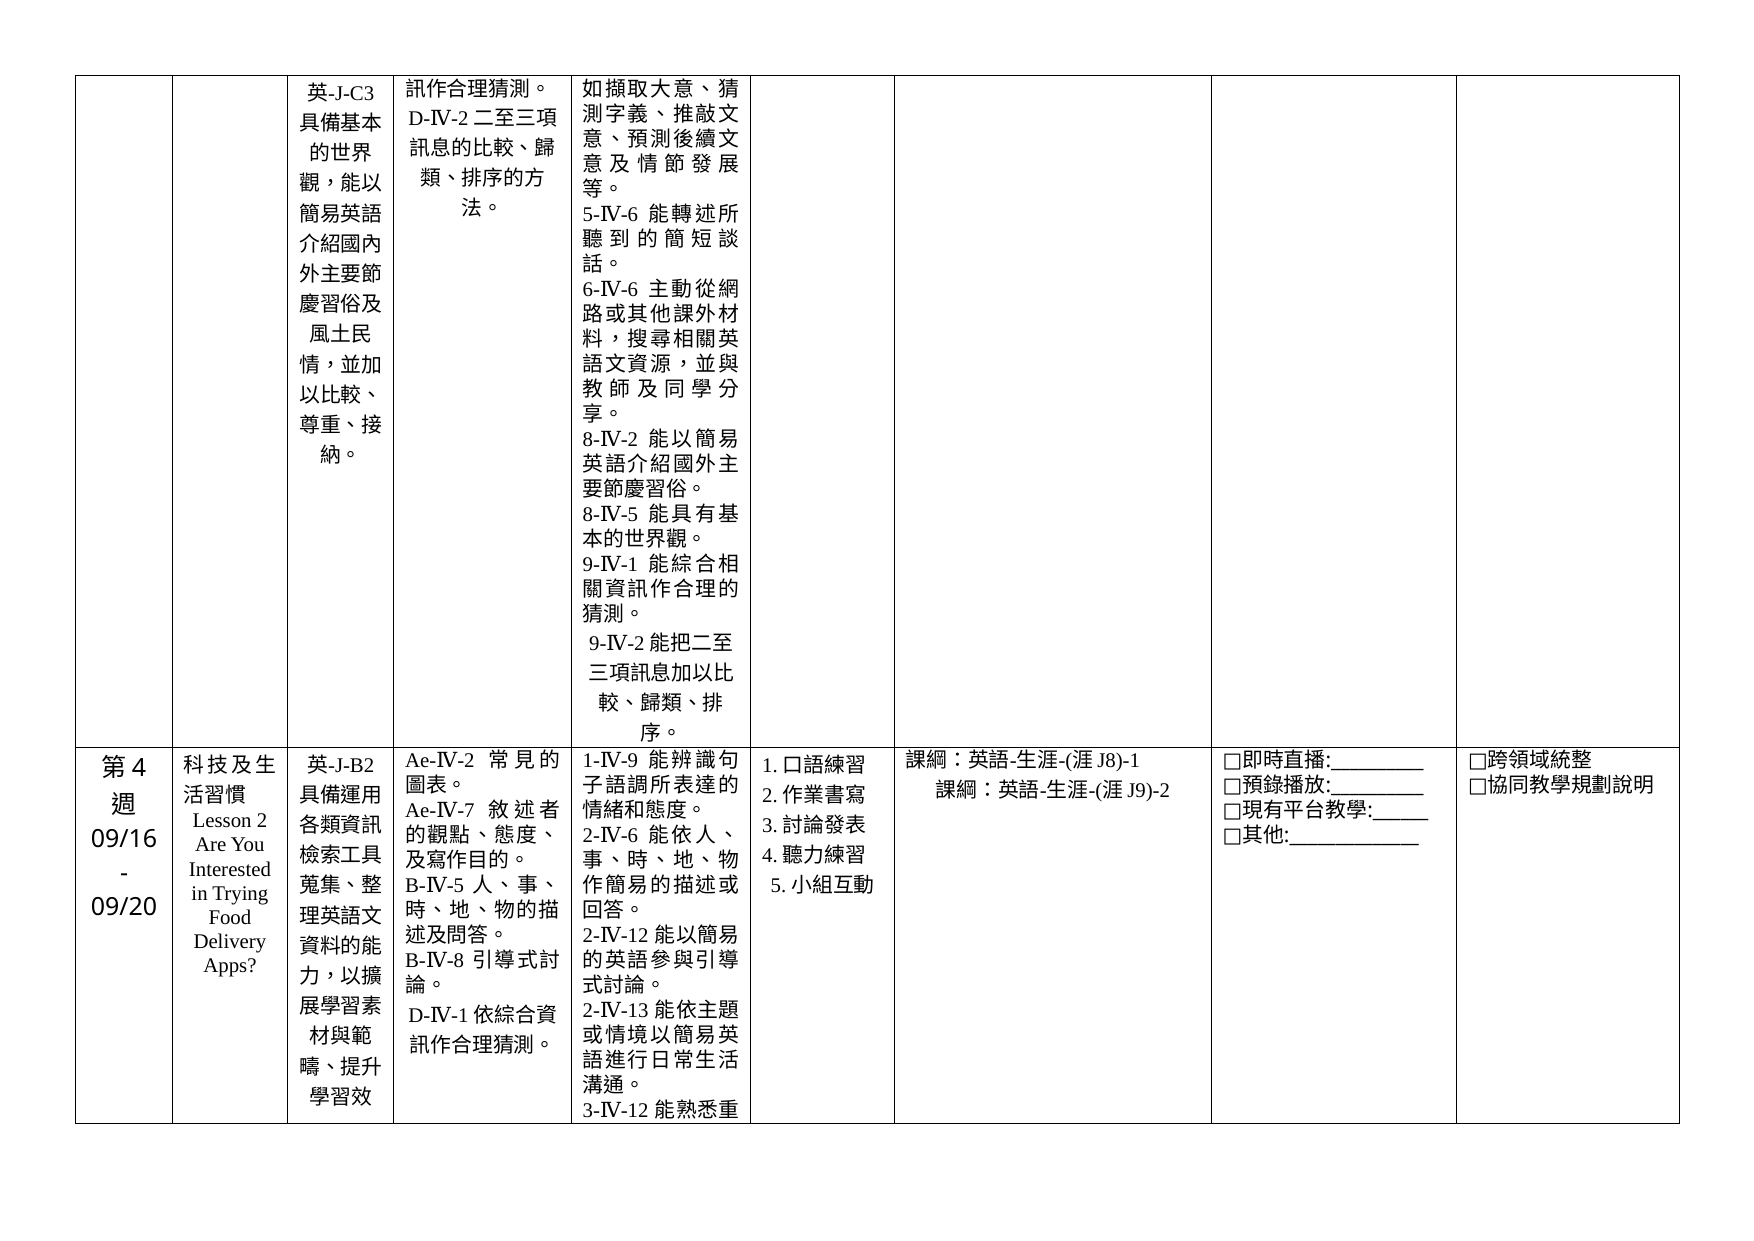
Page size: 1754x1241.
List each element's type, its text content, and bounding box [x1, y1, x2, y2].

table_cell 英-J-C3 具備基本的世界觀，能以簡易英語介紹國內外主要節慶習俗及風土民情，並加以比較、尊重、接納。 [288, 76, 393, 747]
table_cell [1457, 76, 1679, 747]
table_cell 訊作合理猜測。 D-Ⅳ-2 二至三項訊息的比較、歸類、排序的方法。 [394, 76, 571, 747]
table_cell [895, 76, 1211, 747]
table_cell [751, 76, 894, 747]
table_cell 如擷取大意、猜測字義、推敲文意、預測後續文意及情節發展等。 5-Ⅳ-6 能轉述所聽到的簡短談話。 6-Ⅳ-6 主動從網路或其他課外材料，搜尋相關英語文資源，並與教師及同學分享。 8-Ⅳ-2 能以簡易英語介紹國外主要節慶習俗。 8-Ⅳ-5 能具有基本的世界觀。 9-Ⅳ-1 能綜合相關資訊作合理的猜測。 9-Ⅳ-2 能把二至三項訊息加以比較、歸類、排序。 [572, 76, 750, 747]
table_cell [1212, 76, 1456, 747]
table_cell 科技及生活習慣 Lesson 2 Are You Interested in Trying Food Delivery Apps? [173, 748, 287, 1123]
table_cell Ae-Ⅳ-2 常見的圖表。 Ae-Ⅳ-7 敘述者的觀點、態度、及寫作目的。 B-Ⅳ-5 人、事、時、地、物的描述及問答。 B-Ⅳ-8 引導式討論。 D-Ⅳ-1 依綜合資訊作合理猜測。 [394, 748, 571, 1123]
table_cell □跨領域統整 □協同教學規劃說明 [1457, 748, 1679, 1123]
table_cell □即時直播:__________ □預錄播放:__________ □現有平台教學:______ □其他:______________ [1212, 748, 1456, 1123]
table_cell 1. 口語練習 2. 作業書寫 3. 討論發表 4. 聽力練習 5. 小組互動 [751, 748, 894, 1123]
table_cell 英-J-B2 具備運用各類資訊檢索工具蒐集、整理英語文資料的能力，以擴展學習素材與範疇、提升學習效 [288, 748, 393, 1123]
table_cell 1-Ⅳ-9 能辨識句子語調所表達的情緒和態度。 2-Ⅳ-6 能依人、事、時、地、物作簡易的描述或回答。 2-Ⅳ-12 能以簡易的英語參與引導式討論。 2-Ⅳ-13 能依主題或情境以簡易英語進行日常生活溝通。 3-Ⅳ-12 能熟悉重 [572, 748, 750, 1123]
table_cell 第4週 09/16-09/20 [76, 748, 172, 1123]
table_cell [76, 76, 172, 747]
table_cell 課綱：英語-生涯-(涯J8)-1 課綱：英語-生涯-(涯J9)-2 [895, 748, 1211, 1123]
table_cell [173, 76, 287, 747]
